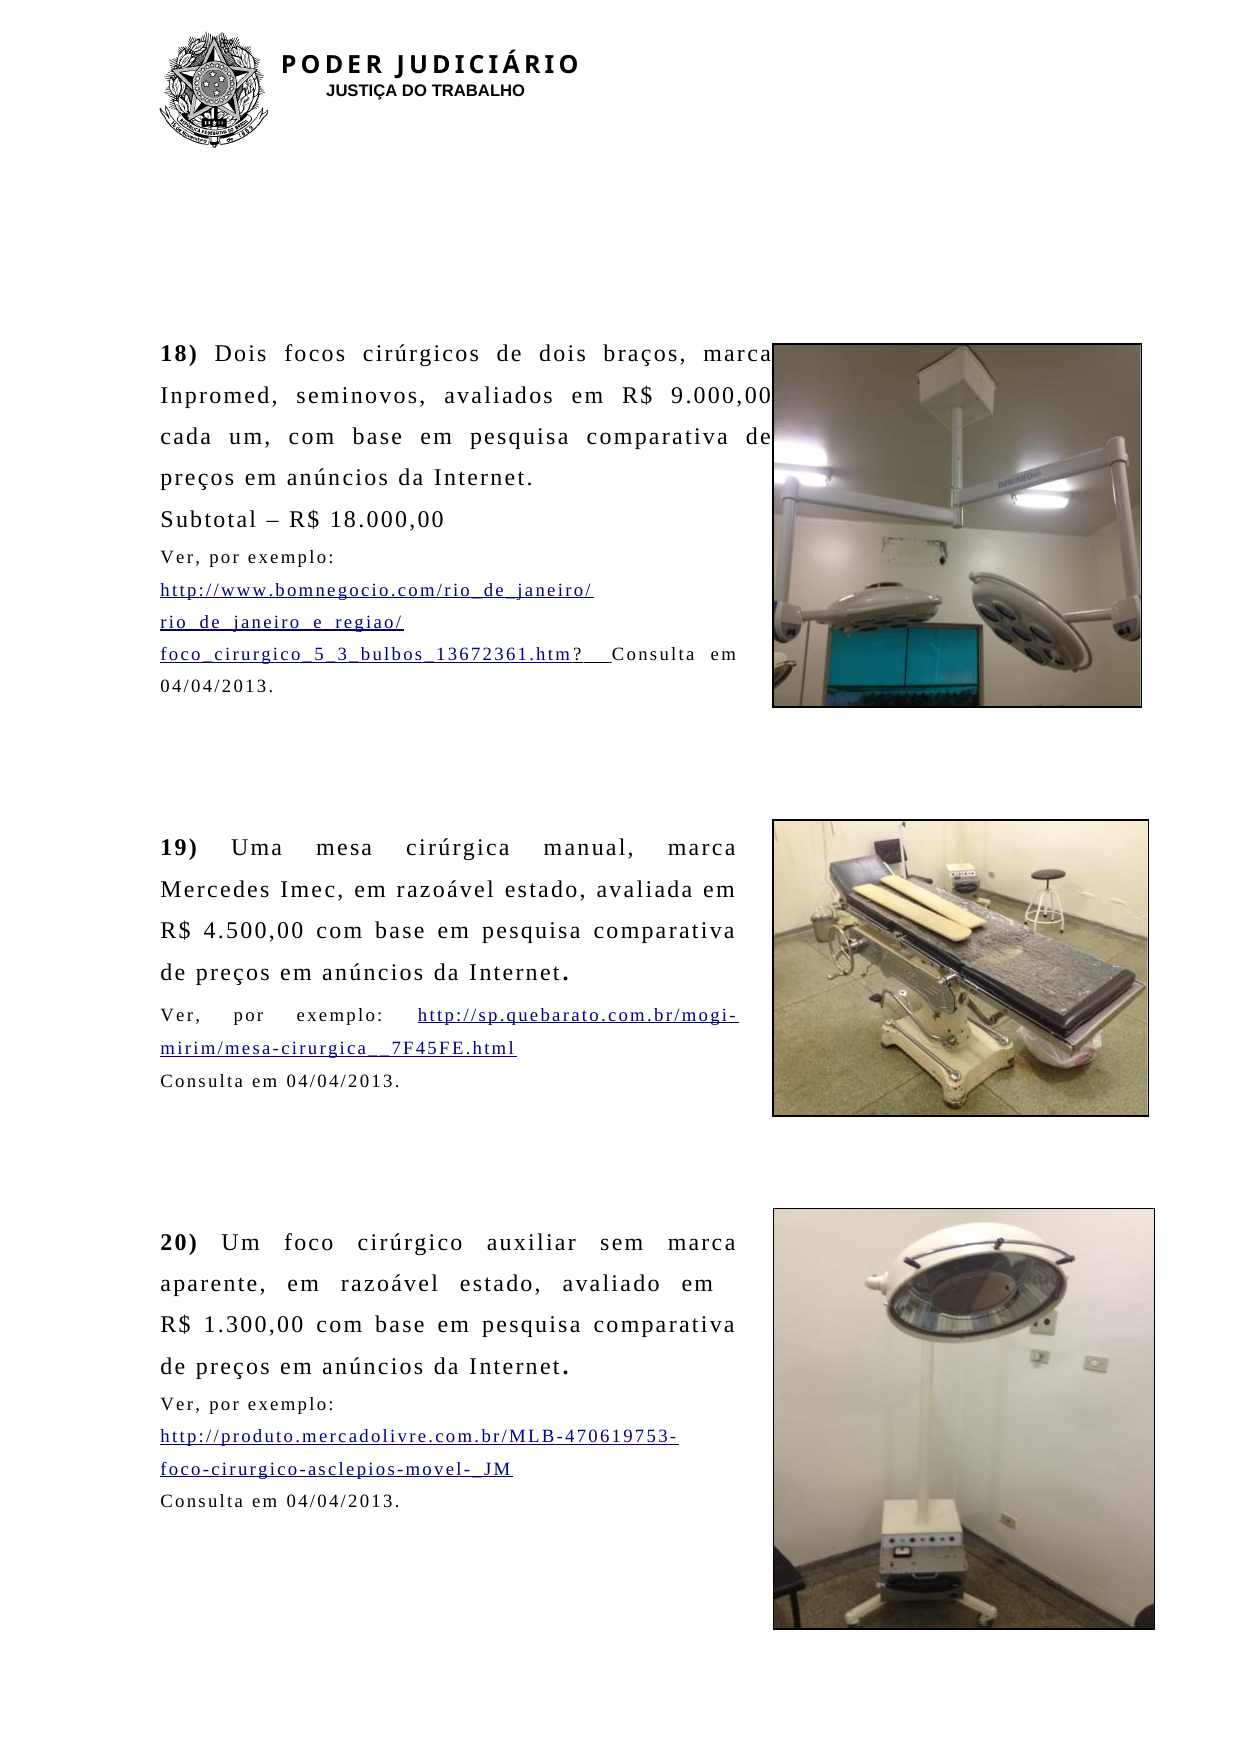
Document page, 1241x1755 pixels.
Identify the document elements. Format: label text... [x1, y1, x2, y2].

text Ver, por exemplo: http://sp.quebarato.com.br/mogi-mirim/mesa-cirurgica__7F45FE.html [160, 999, 736, 1059]
text 20) Um foco cirúrgico auxiliar sem marca aparente, em razoável estado, avaliado em R$ 1.300,00 com base em pesquisa comparativa de preços em anúncios da Internet. [160, 1228, 736, 1379]
text Consulta em 04/04/2013. [160, 1490, 717, 1511]
text 18) Dois focos cirúrgicos de dois braços, marca Inpromed, seminovos, avaliados em R$ 9.000,00 cada um, com base em pesquisa comparativa de preços em anúncios da Internet. [160, 339, 1128, 491]
text http://produto.mercadolivre.com.br/MLB-470619753-foco-cirurgico-asclepios-movel-_JM [160, 1425, 717, 1479]
text Consulta em 04/04/2013. [160, 1069, 736, 1091]
text Subtotal – R$ 18.000,00 [160, 505, 772, 532]
text Ver, por exemplo: [160, 546, 736, 568]
text 19) Uma mesa cirúrgica manual, marca Mercedes Imec, em razoável estado, avaliada em R$ 4.500,00 com base em pesquisa comparativa de preços em anúncios da Internet. [160, 833, 736, 985]
text Ver, por exemplo: [160, 1393, 736, 1414]
text http://www.bomnegocio.com/rio_de_janeiro/rio_de_janeiro_e_regiao/foco_cirurgico_5_3_bulbos_13672361.htm? Consulta em 04/04/2013. [160, 578, 736, 697]
